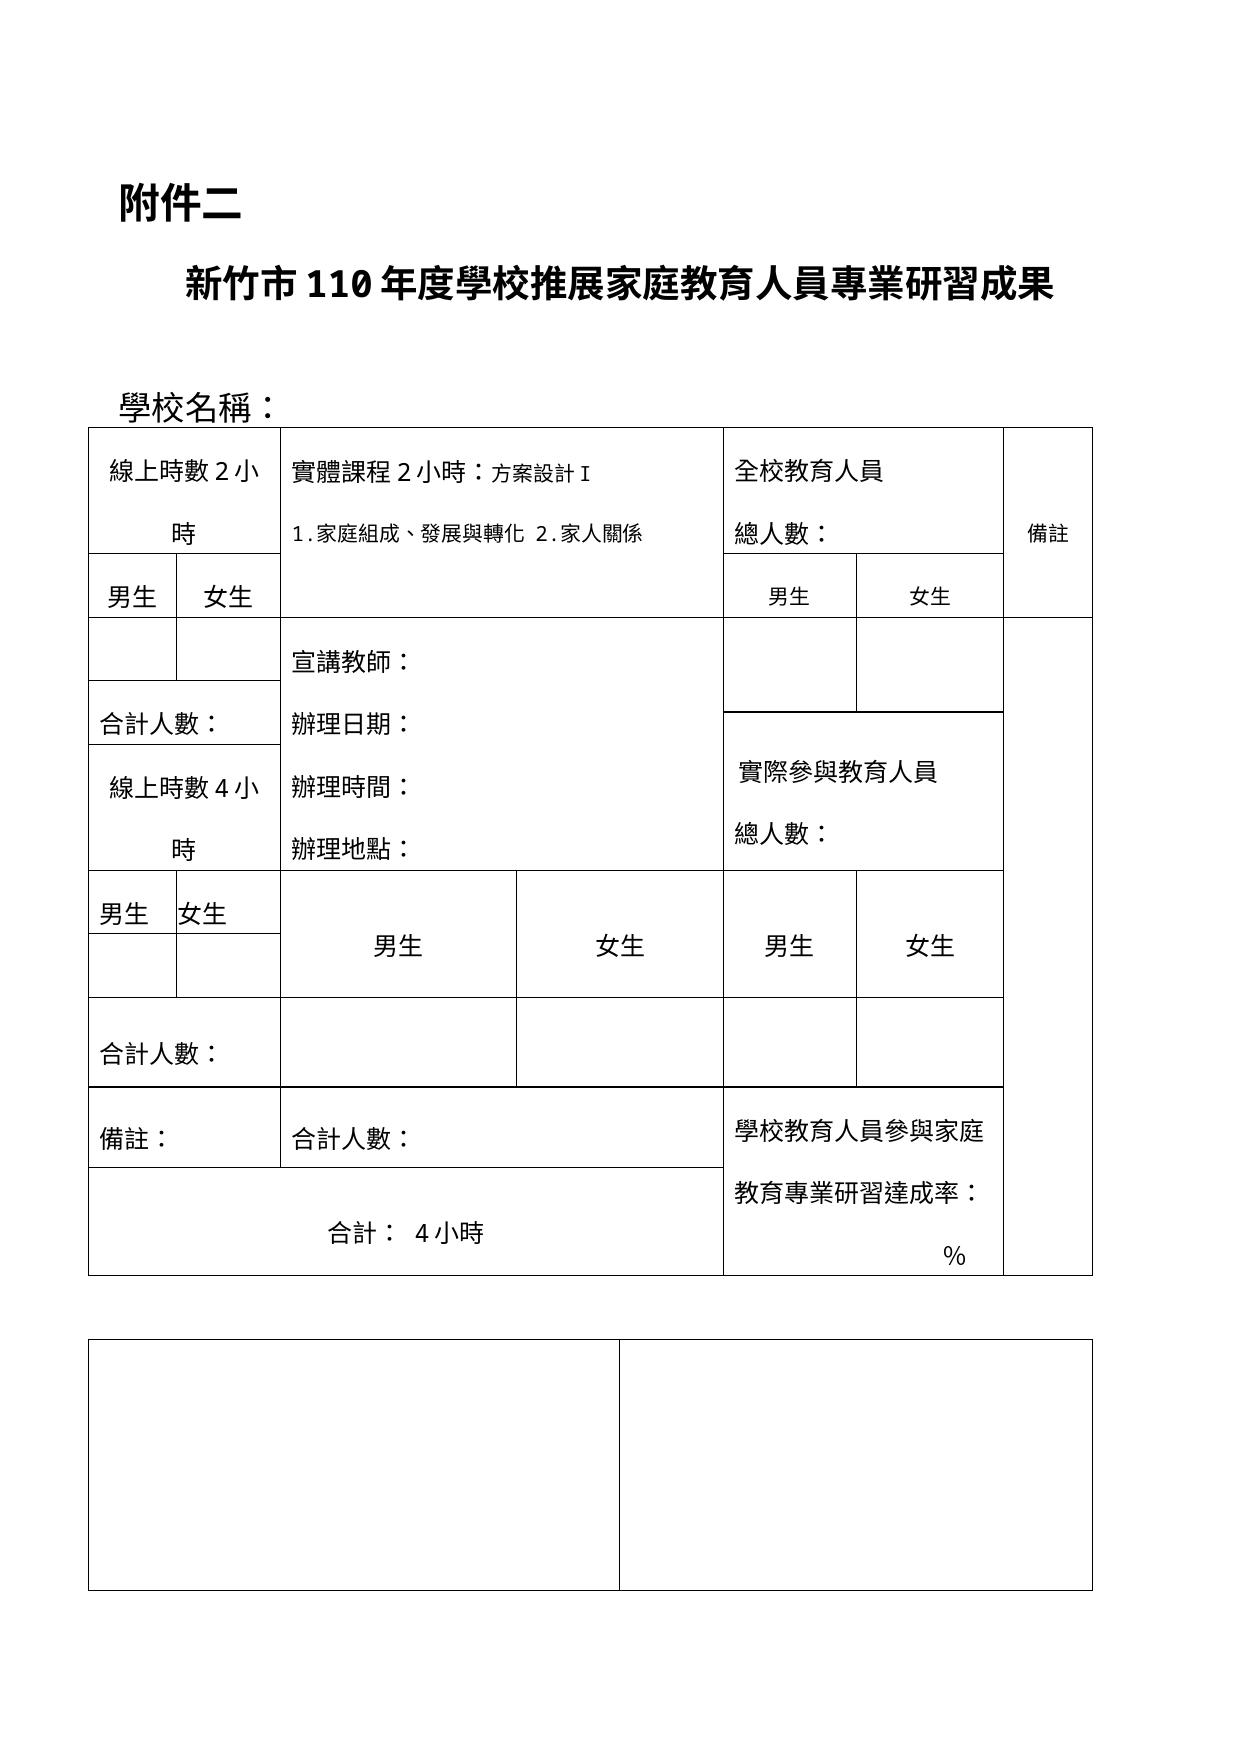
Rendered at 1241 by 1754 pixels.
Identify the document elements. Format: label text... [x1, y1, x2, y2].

table_cell 線上時數4小時 [89, 745, 280, 870]
table_header 全校教育人員 總人數： [724, 428, 1003, 553]
table_cell 學校教育人員參與家庭教育專業研習達成率： ％ [724, 1088, 1003, 1275]
table_header [89, 1340, 619, 1589]
table_cell [724, 998, 856, 1086]
table_header 線上時數2小時 [89, 428, 280, 553]
table_cell [177, 934, 280, 997]
table_cell [857, 618, 1003, 711]
table_cell [281, 998, 516, 1086]
table_header [620, 1340, 1092, 1589]
table_cell 男生 [281, 871, 516, 997]
table_cell 男生 [724, 871, 856, 997]
table_cell [89, 934, 176, 997]
table_cell 實際參與教育人員 總人數： [724, 713, 1003, 870]
table_cell 合計人數： [89, 681, 280, 744]
table_cell 合計人數： [89, 998, 280, 1086]
table_cell 宣講教師： 辦理日期： 辦理時間： 辦理地點： [281, 618, 723, 870]
table_cell 女生 [177, 871, 280, 933]
table_cell 合計人數： [281, 1088, 723, 1167]
table_cell [857, 998, 1003, 1086]
table_cell 男生 [89, 871, 176, 933]
table_cell [1004, 618, 1092, 1275]
table_header 備註 [1004, 428, 1092, 617]
table_cell 備註： [89, 1088, 280, 1167]
table_cell 女生 [517, 871, 723, 997]
table_cell 男生 [724, 554, 856, 617]
text 附件二 [118, 158, 1122, 221]
table_cell 女生 [857, 554, 1003, 617]
table_cell [517, 998, 723, 1086]
table_cell [724, 618, 856, 711]
table_cell 男生 [89, 554, 176, 617]
table_header 實體課程2小時：方案設計I 1.家庭組成、發展與轉化 2.家人關係 [281, 428, 723, 617]
table_cell 女生 [177, 554, 280, 617]
text 新竹市110年度學校推展家庭教育人員專業研習成果 [118, 239, 1122, 302]
text 學校名稱： [118, 364, 1122, 427]
table_cell [89, 618, 176, 680]
table_cell 女生 [857, 871, 1003, 997]
table_cell [177, 618, 280, 680]
table_cell 合計： 4小時 [89, 1168, 723, 1275]
